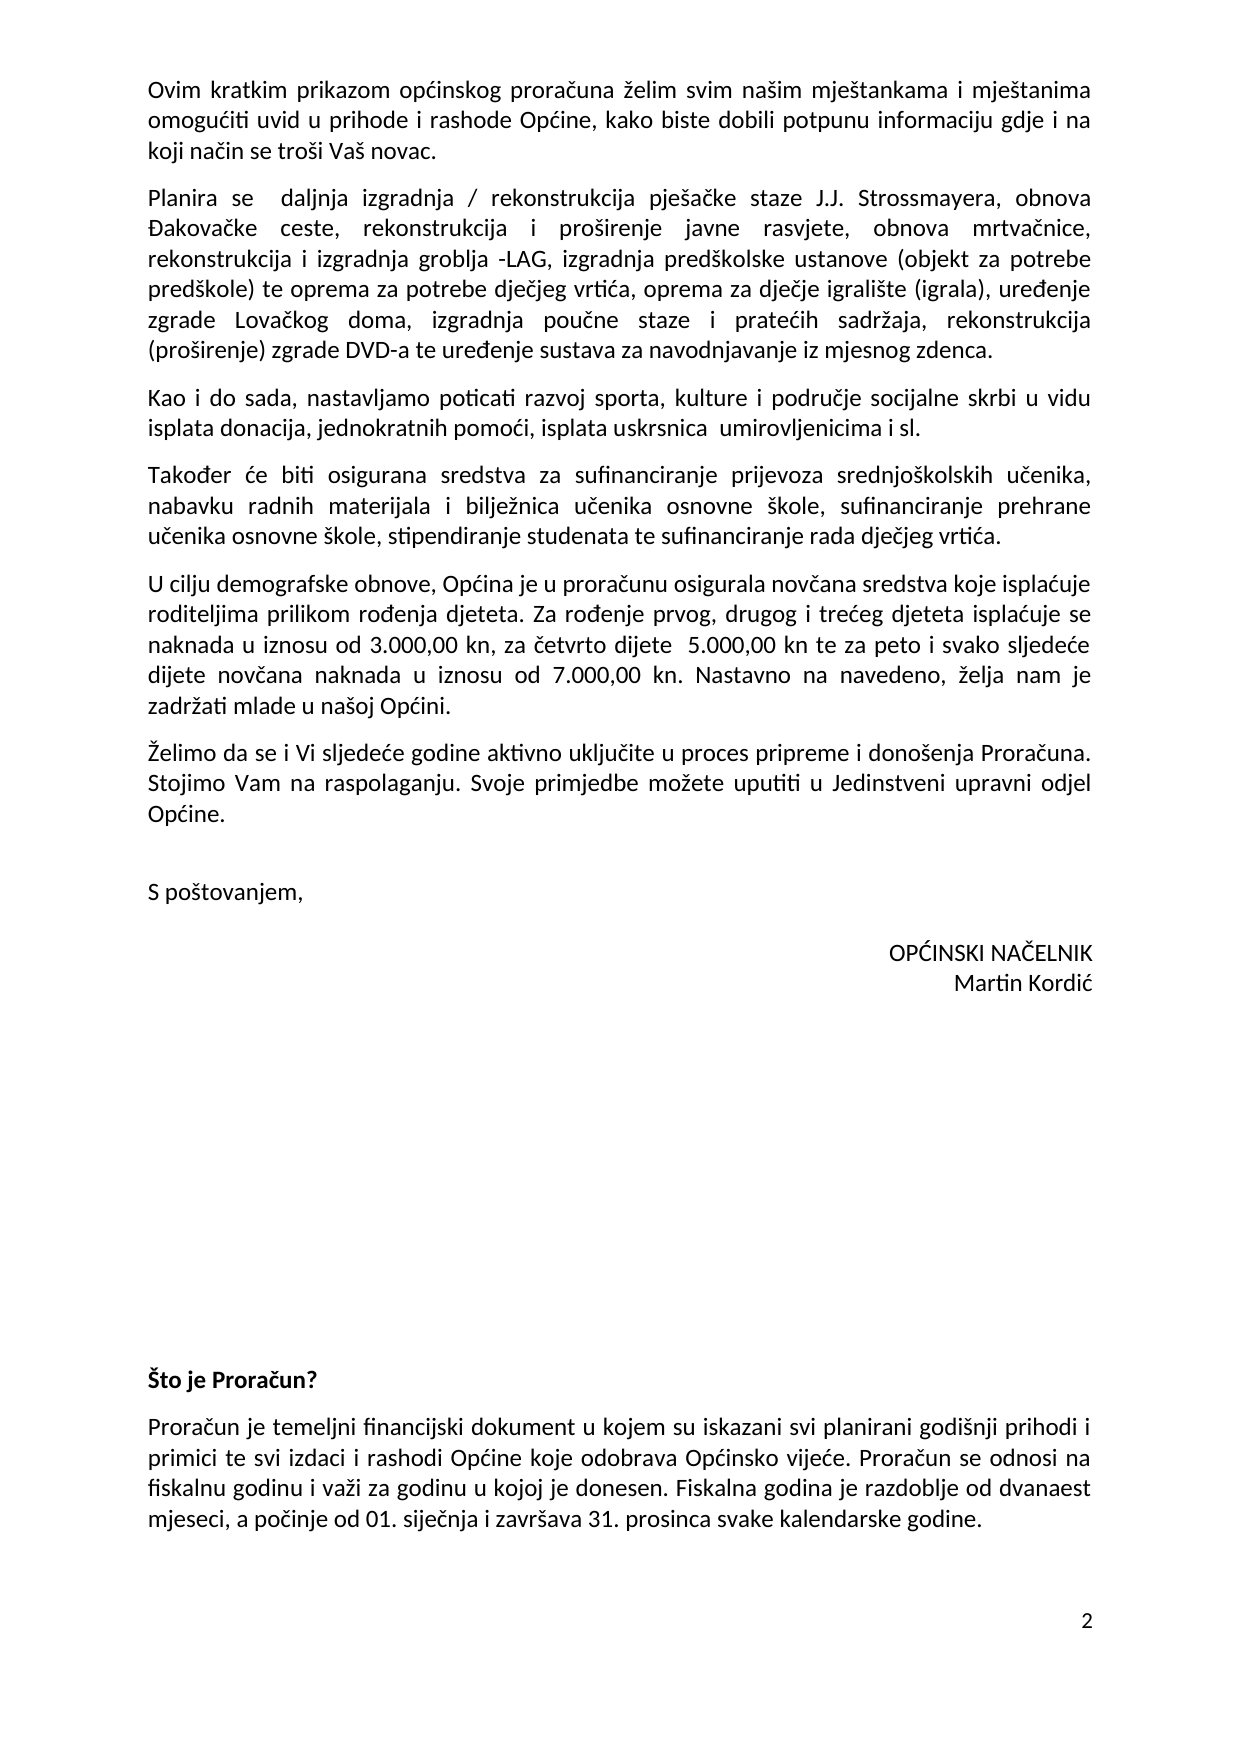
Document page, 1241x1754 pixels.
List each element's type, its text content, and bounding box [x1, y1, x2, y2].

text Želimo da se i Vi sljedeće godine aktivno uključite u proces pripreme i donošenja Proračuna. Stojimo Vam na raspolaganju. Svoje primjedbe možete uputiti u Jedinstveni upravni odjel Općine. [148, 737, 1093, 828]
text Što je Proračun? [148, 1364, 1093, 1394]
text Također će biti osigurana sredstva za sufinanciranje prijevoza srednjoškolskih učenika, nabavku radnih materijala i bilježnica učenika osnovne škole, sufinanciranje prehrane učenika osnovne škole, stipendiranje studenata te sufinanciranje rada dječjeg vrtića. [148, 459, 1093, 551]
text U cilju demografske obnove, Općina je u proračunu osigurala novčana sredstva koje isplaćuje roditeljima prilikom rođenja djeteta. Za rođenje prvog, drugog i trećeg djeteta isplaćuje se naknada u iznosu od 3.000,00 kn, za četvrto dijete 5.000,00 kn te za peto i svako sljedeće dijete novčana naknada u iznosu od 7.000,00 kn. Nastavno na navedeno, želja nam je zadržati mlade u našoj Općini. [148, 568, 1093, 720]
text Martin Kordić [148, 967, 1093, 998]
text Proračun je temeljni financijski dokument u kojem su iskazani svi planirani godišnji prihodi i primici te svi izdaci i rashodi Općine koje odobrava Općinsko vijeće. Proračun se odnosi na fiskalnu godinu i važi za godinu u kojoj je donesen. Fiskalna godina je razdoblje od dvanaest mjeseci, a počinje od 01. siječnja i završava 31. prosinca svake kalendarske godine. [148, 1411, 1093, 1533]
text Kao i do sada, nastavljamo poticati razvoj sporta, kulture i područje socijalne skrbi u vidu isplata donacija, jednokratnih pomoći, isplata uskrsnica umirovljenicima i sl. [148, 382, 1093, 443]
text Ovim kratkim prikazom općinskog proračuna želim svim našim mještankama i mještanima omogućiti uvid u prihode i rashode Općine, kako biste dobili potpunu informaciju gdje i na koji način se troši Vaš novac. [148, 74, 1093, 165]
text S poštovanjem, [148, 876, 1093, 906]
text OPĆINSKI NAČELNIK [148, 937, 1093, 967]
text Planira se daljnja izgradnja / rekonstrukcija pješačke staze J.J. Strossmayera, obnova Đakovačke ceste, rekonstrukcija i proširenje javne rasvjete, obnova mrtvačnice, rekonstrukcija i izgradnja groblja -LAG, izgradnja predškolske ustanove (objekt za potrebe predškole) te oprema za potrebe dječjeg vrtića, oprema za dječje igralište (igrala), uređenje zgrade Lovačkog doma, izgradnja poučne staze i pratećih sadržaja, rekonstrukcija (proširenje) zgrade DVD-a te uređenje sustava za navodnjavanje iz mjesnog zdenca. [148, 182, 1093, 365]
